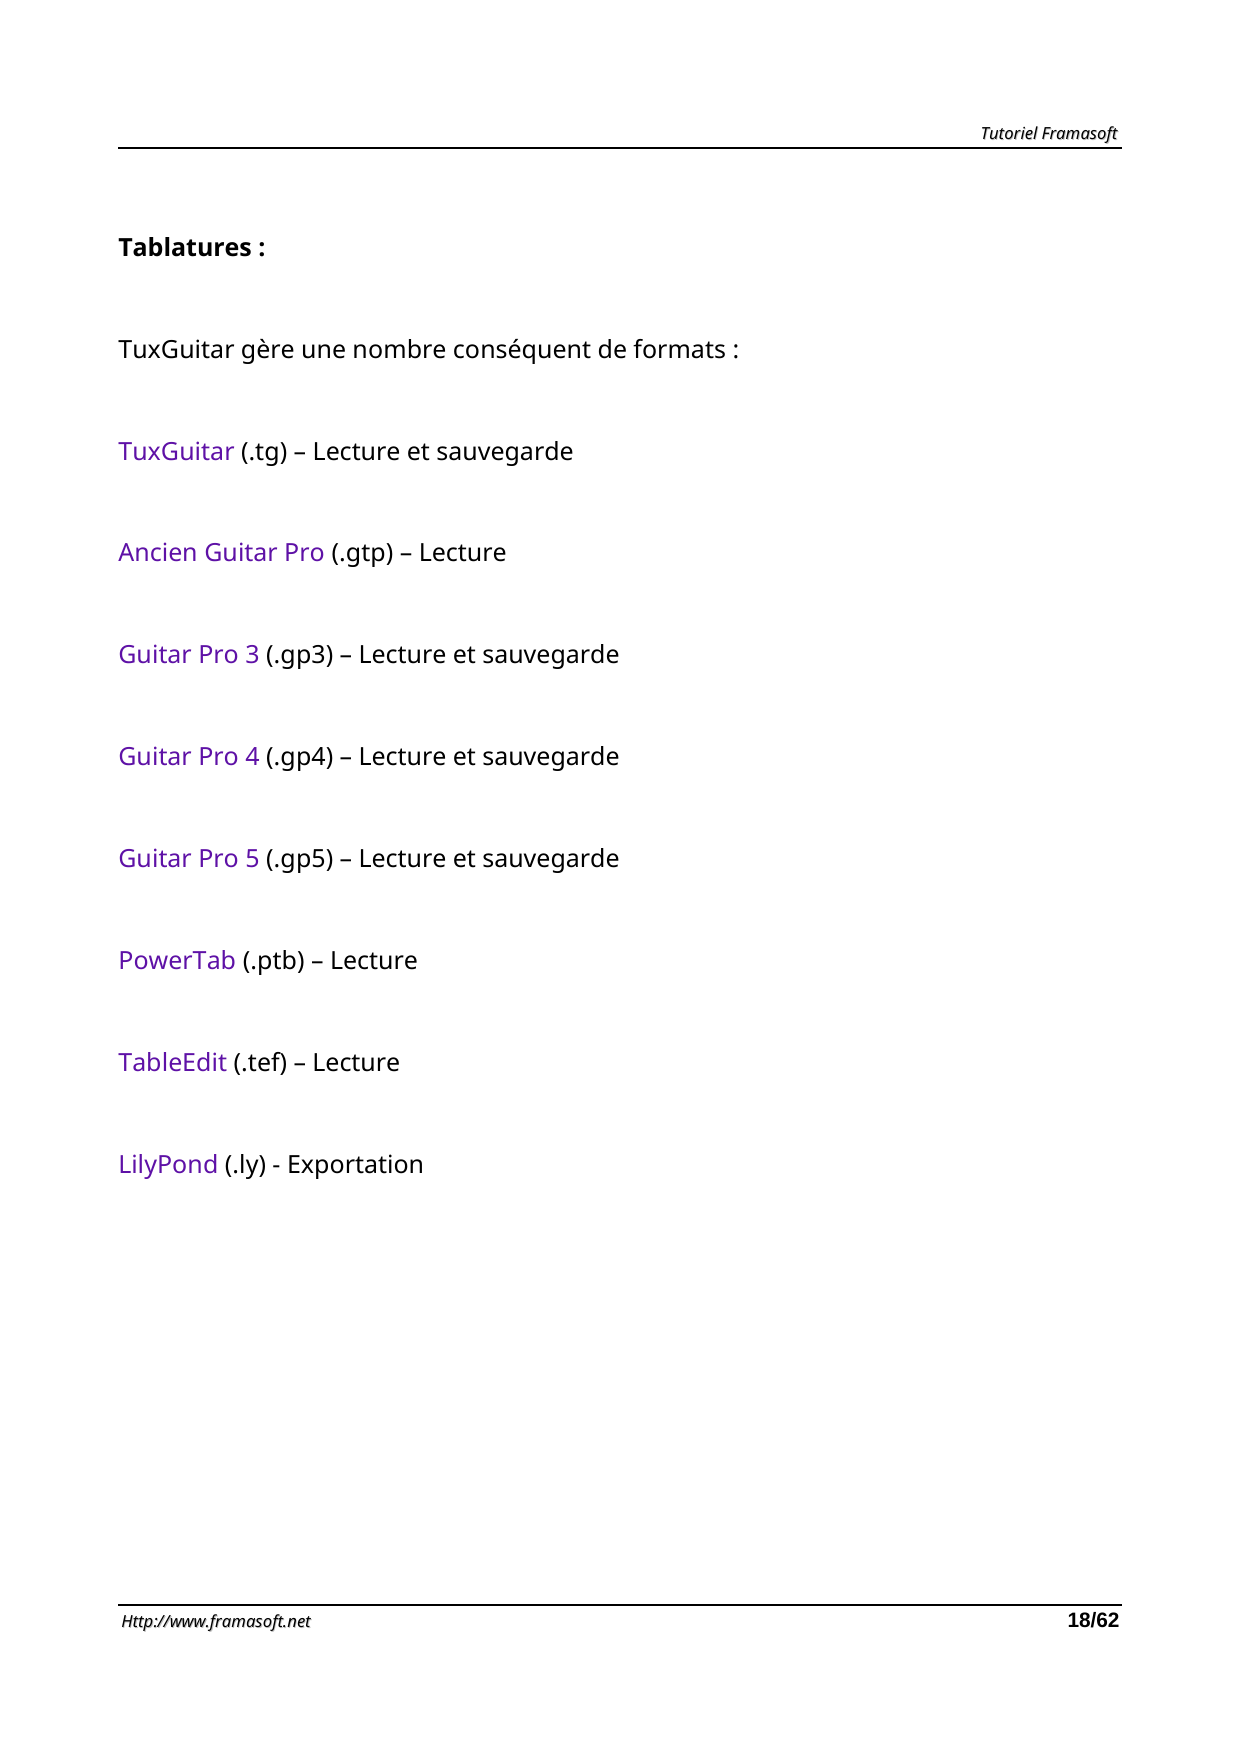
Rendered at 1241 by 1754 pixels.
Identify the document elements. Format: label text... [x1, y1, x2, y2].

text Guitar Pro 3 (.gp3) – Lecture et sauvegarde [118, 637, 1122, 671]
text PowerTab (.ptb) – Lecture [118, 943, 1122, 977]
text TuxGuitar gère une nombre conséquent de formats : [118, 331, 1122, 365]
text Tablatures : [118, 229, 1122, 263]
text TuxGuitar (.tg) – Lecture et sauvegarde [118, 433, 1122, 467]
text Ancien Guitar Pro (.gtp) – Lecture [118, 535, 1122, 569]
text Guitar Pro 5 (.gp5) – Lecture et sauvegarde [118, 841, 1122, 875]
text Guitar Pro 4 (.gp4) – Lecture et sauvegarde [118, 739, 1122, 773]
text TableEdit (.tef) – Lecture [118, 1044, 1122, 1078]
text LilyPond (.ly) - Exportation [118, 1146, 1122, 1180]
